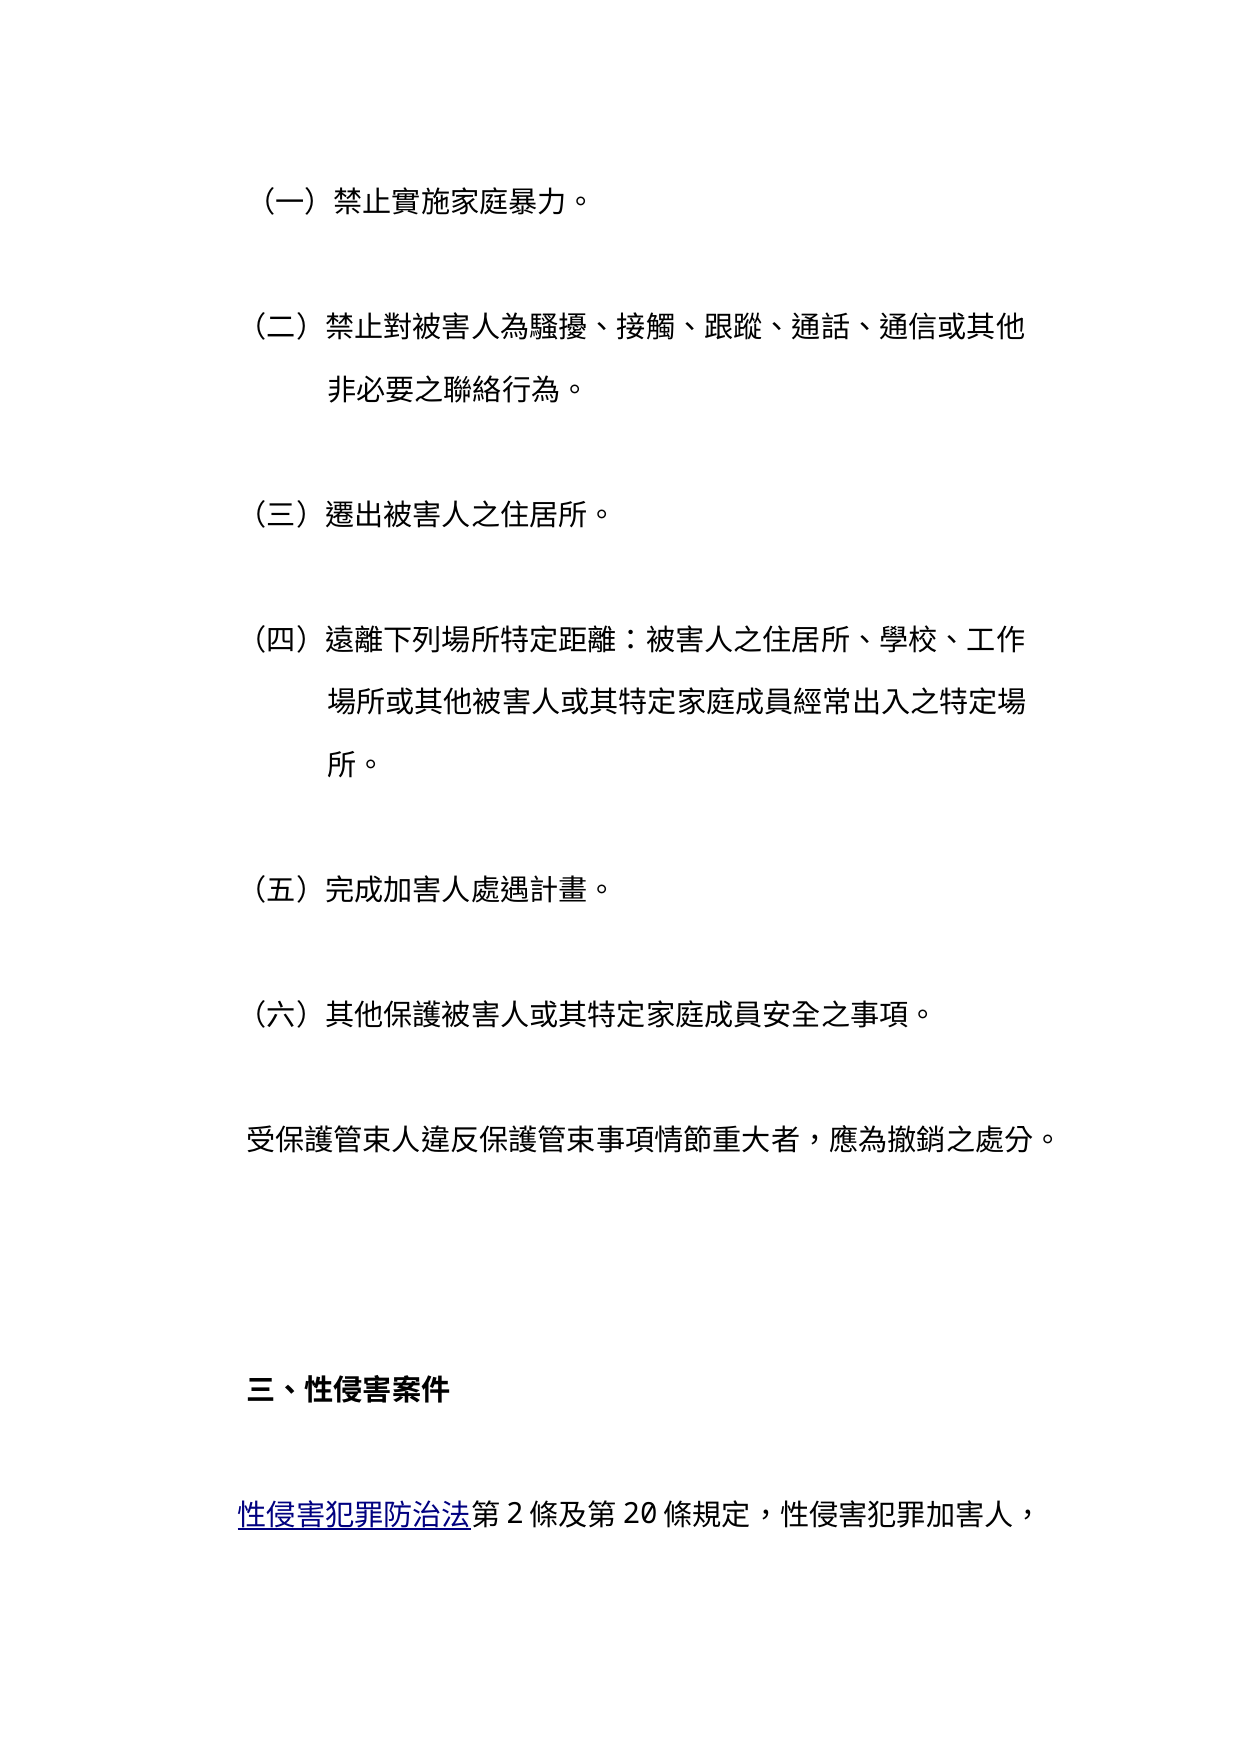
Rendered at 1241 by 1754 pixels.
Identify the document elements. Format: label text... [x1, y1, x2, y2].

text （五）完成加害人處遇計畫。 [237, 846, 1053, 908]
text （六）其他保護被害人或其特定家庭成員安全之事項。 [237, 971, 1053, 1033]
text 三、性侵害案件 [187, 1346, 1053, 1408]
text （一）禁止實施家庭暴力。 [187, 158, 1053, 221]
text （四）遠離下列場所特定距離：被害人之住居所、學校、工作場所或其他被害人或其特定家庭成員經常出入之特定場所。 [237, 596, 1053, 783]
text 性侵害犯罪防治法第2條及第20條規定，性侵害犯罪加害人， [187, 1471, 1053, 1533]
text （三）遷出被害人之住居所。 [237, 471, 1053, 533]
text 受保護管束人違反保護管束事項情節重大者，應為撤銷之處分。 [187, 1096, 1053, 1158]
text （二）禁止對被害人為騷擾、接觸、跟蹤、通話、通信或其他非必要之聯絡行為。 [237, 283, 1053, 408]
